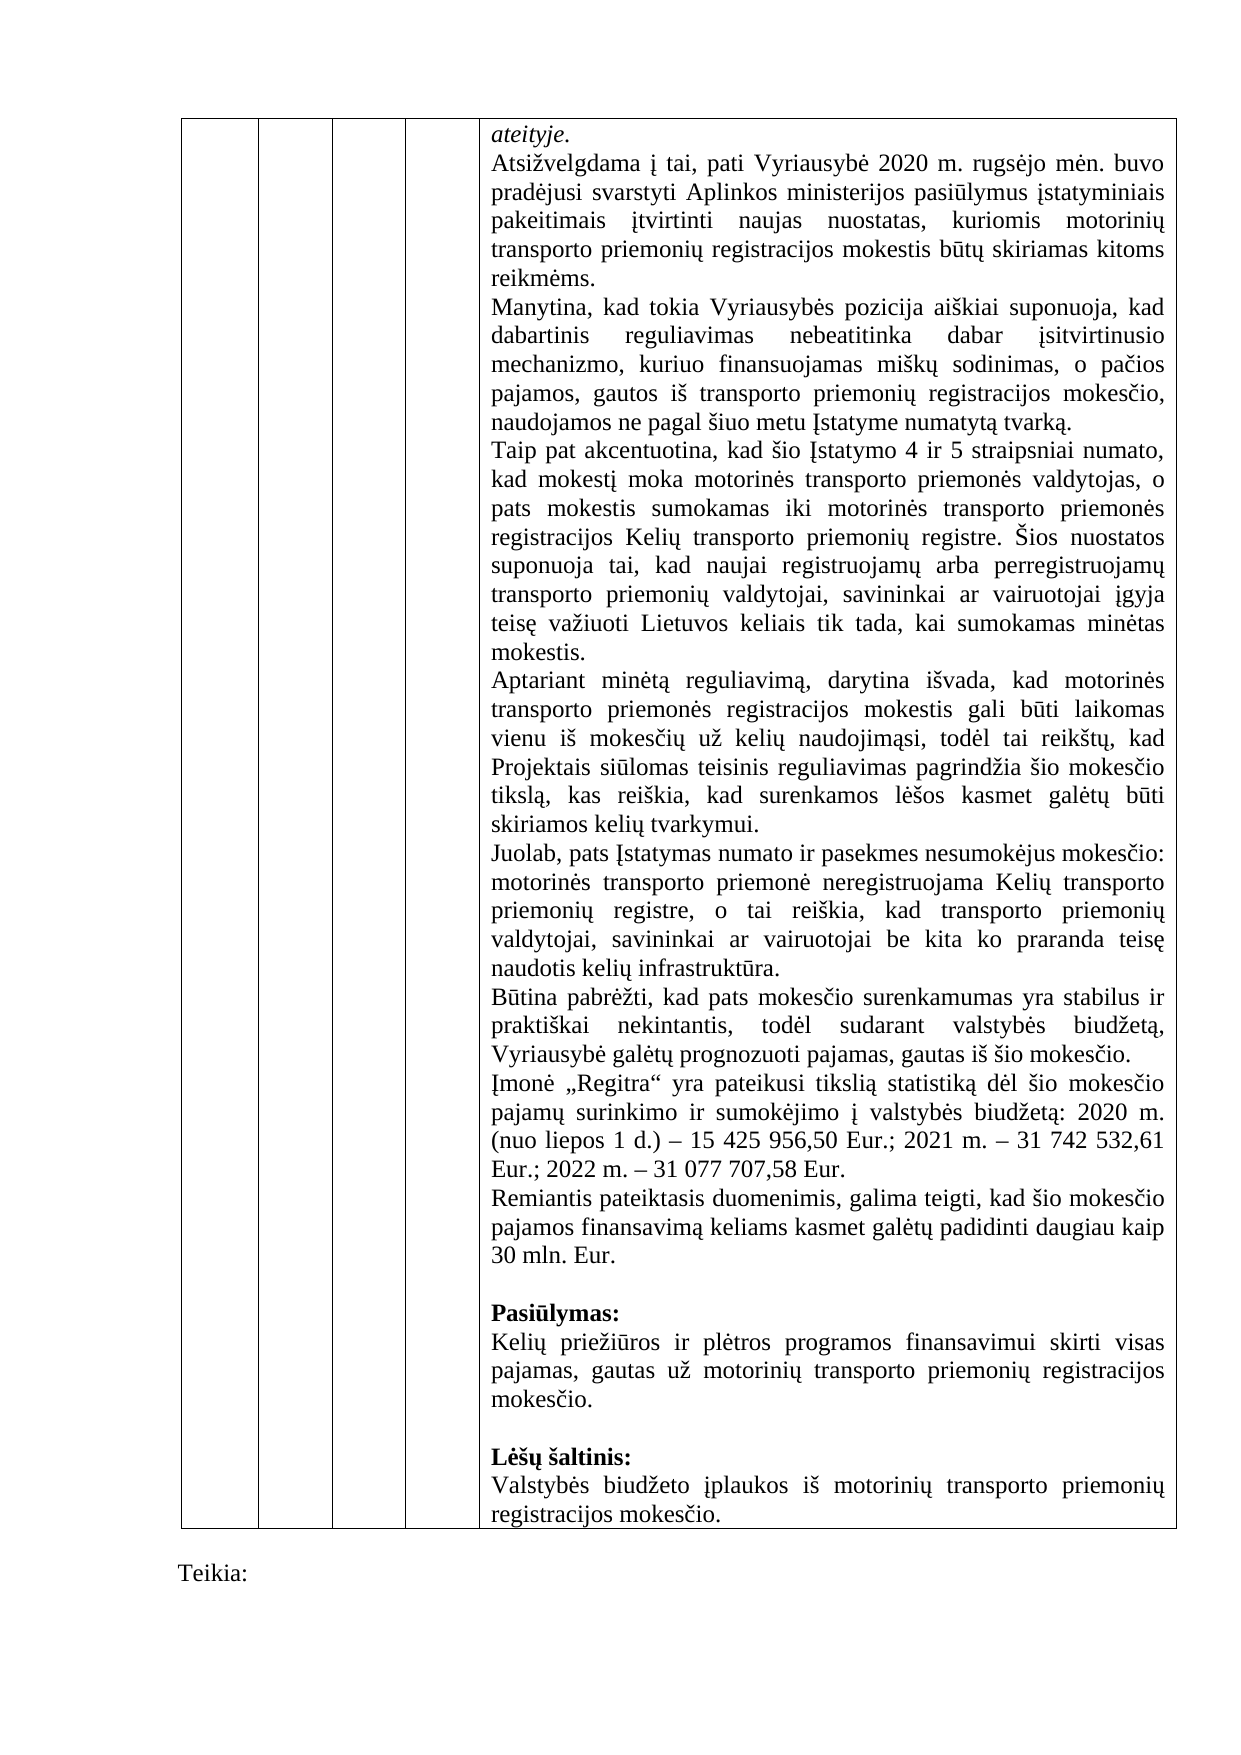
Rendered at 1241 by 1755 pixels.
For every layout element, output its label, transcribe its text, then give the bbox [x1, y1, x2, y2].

table_cell [333, 119, 405, 1528]
table_cell [182, 119, 258, 1528]
table_cell [406, 119, 479, 1528]
table_cell [259, 119, 332, 1528]
text Teikia: [177, 1558, 1181, 1586]
table_cell ateityje. Atsižvelgdama į tai, pati Vyriausybė 2020 m. rugsėjo mėn. buvo pradėjusi svarstyti Aplinkos ministerijos pasiūlymus įstatyminiais pakeitimais įtvirtinti naujas nuostatas, kuriomis motorinių transporto priemonių registracijos mokestis būtų skiriamas kitoms reikmėms. Manytina, kad tokia Vyriausybės pozicija aiškiai suponuoja, kad dabartinis reguliavimas nebeatitinka dabar įsitvirtinusio mechanizmo, kuriuo finansuojamas miškų sodinimas, o pačios pajamos, gautos iš transporto priemonių registracijos mokesčio, naudojamos ne pagal šiuo metu Įstatyme numatytą tvarką. Taip pat akcentuotina, kad šio Įstatymo 4 ir 5 straipsniai numato, kad mokestį moka motorinės transporto priemonės valdytojas, o pats mokestis sumokamas iki motorinės transporto priemonės registracijos Kelių transporto priemonių registre. Šios nuostatos suponuoja tai, kad naujai registruojamų arba perregistruojamų transporto priemonių valdytojai, savininkai ar vairuotojai įgyja teisę važiuoti Lietuvos keliais tik tada, kai sumokamas minėtas mokestis. Aptariant minėtą reguliavimą, darytina išvada, kad motorinės transporto priemonės registracijos mokestis gali būti laikomas vienu iš mokesčių už kelių naudojimąsi, todėl tai reikštų, kad Projektais siūlomas teisinis reguliavimas pagrindžia šio mokesčio tikslą, kas reiškia, kad surenkamos lėšos kasmet galėtų būti skiriamos kelių tvarkymui. Juolab, pats Įstatymas numato ir pasekmes nesumokėjus mokesčio: motorinės transporto priemonė neregistruojama Kelių transporto priemonių registre, o tai reiškia, kad transporto priemonių valdytojai, savininkai ar vairuotojai be kita ko praranda teisę naudotis kelių infrastruktūra. Būtina pabrėžti, kad pats mokesčio surenkamumas yra stabilus ir praktiškai nekintantis, todėl sudarant valstybės biudžetą, Vyriausybė galėtų prognozuoti pajamas, gautas iš šio mokesčio. Įmonė „Regitra“ yra pateikusi tikslią statistiką dėl šio mokesčio pajamų surinkimo ir sumokėjimo į valstybės biudžetą: 2020 m. (nuo liepos 1 d.) – 15 425 956,50 Eur.; 2021 m. – 31 742 532,61 Eur.; 2022 m. – 31 077 707,58 Eur. Remiantis pateiktasis duomenimis, galima teigti, kad šio mokesčio pajamos finansavimą keliams kasmet galėtų padidinti daugiau kaip 30 mln. Eur. Pasiūlymas: Kelių priežiūros ir plėtros programos finansavimui skirti visas pajamas, gautas už motorinių transporto priemonių registracijos mokesčio. Lėšų šaltinis: Valstybės biudžeto įplaukos iš motorinių transporto priemonių registracijos mokesčio. [480, 119, 1176, 1528]
